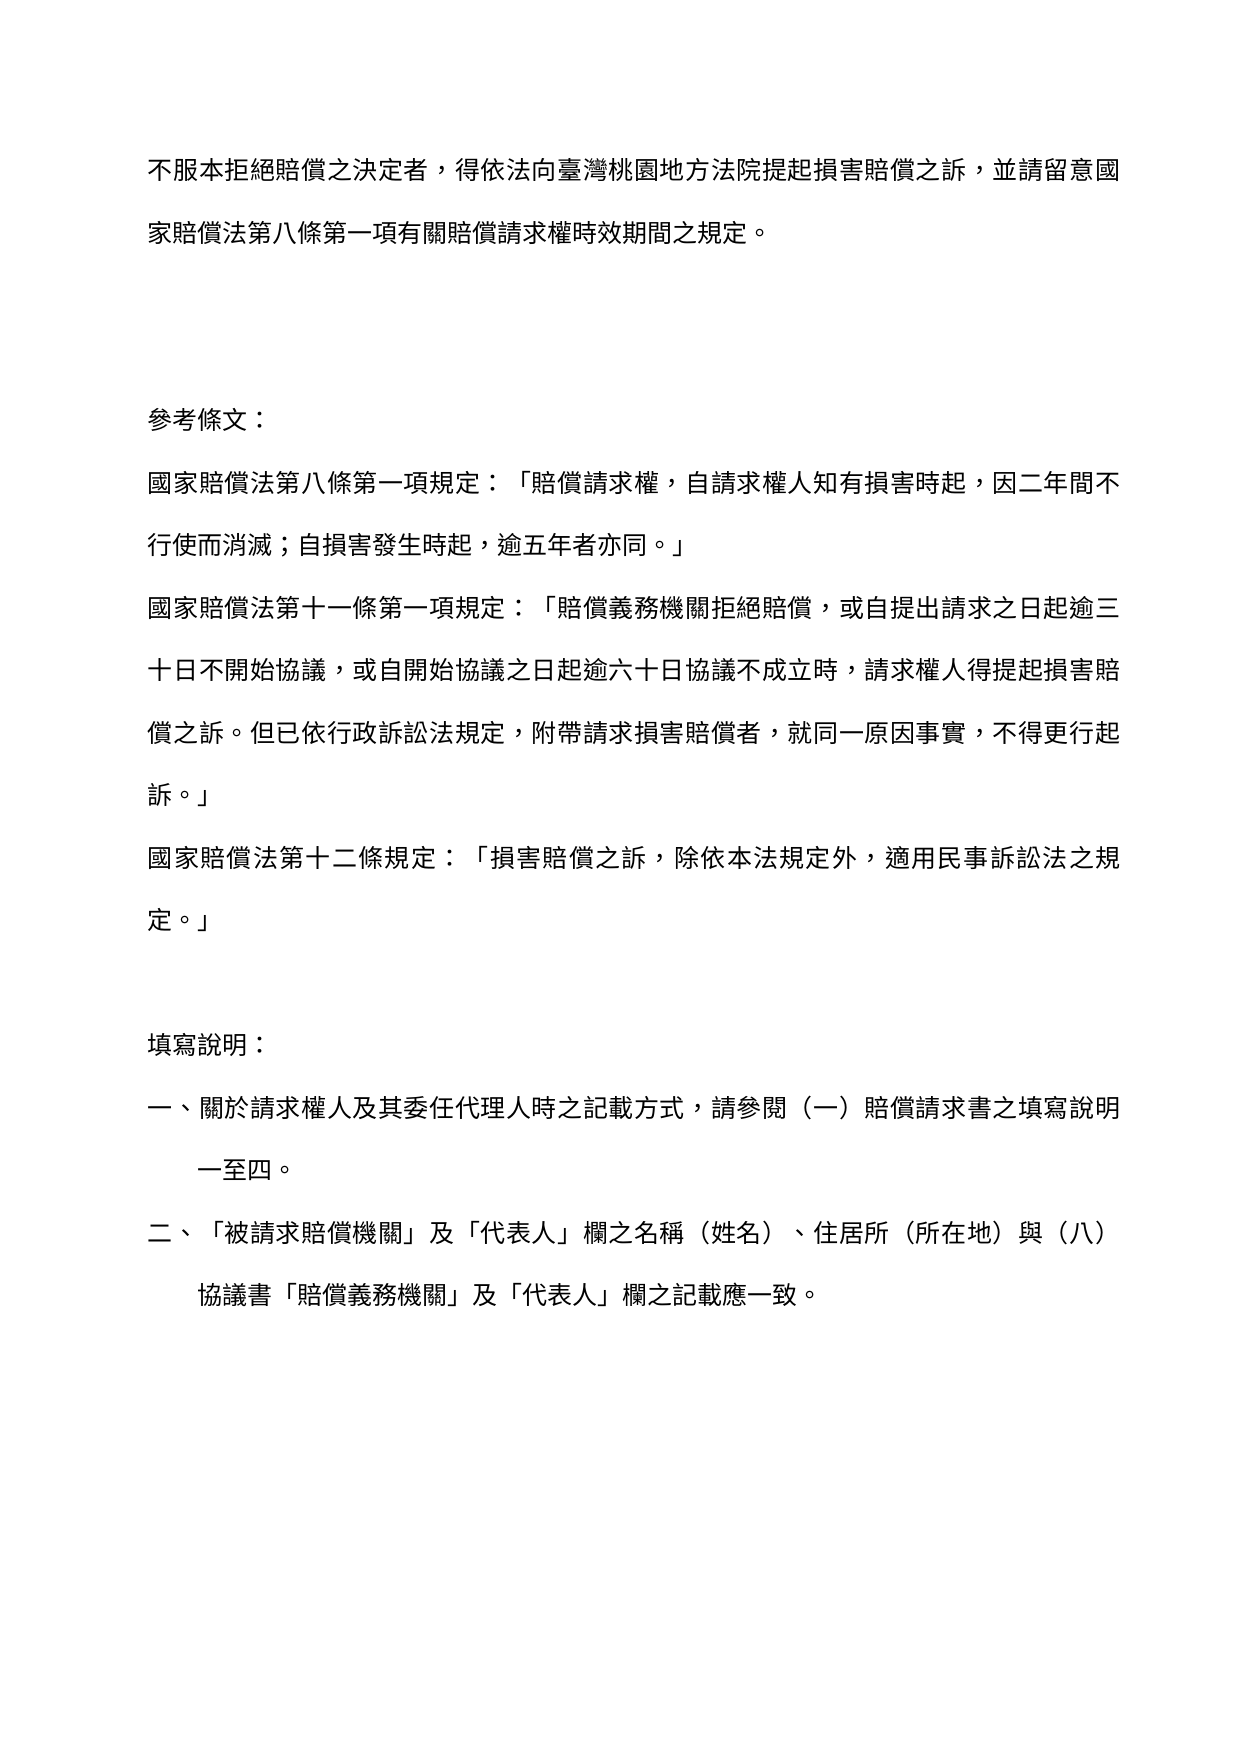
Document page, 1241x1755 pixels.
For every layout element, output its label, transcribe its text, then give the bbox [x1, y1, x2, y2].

text 不服本拒絕賠償之決定者，得依法向臺灣桃園地方法院提起損害賠償之訴，並請留意國家賠償法第八條第一項有關賠償請求權時效期間之規定。 [148, 127, 1122, 252]
text 填寫說明： [148, 1002, 1122, 1064]
text 二、「被請求賠償機關」及「代表人」欄之名稱（姓名）、住居所（所在地）與（八）協議書「賠償義務機關」及「代表人」欄之記載應一致。 [148, 1189, 1122, 1314]
text 國家賠償法第八條第一項規定：「賠償請求權，自請求權人知有損害時起，因二年間不行使而消滅；自損害發生時起，逾五年者亦同。」 [148, 439, 1122, 564]
text 參考條文： [148, 377, 1122, 439]
text 國家賠償法第十一條第一項規定：「賠償義務機關拒絕賠償，或自提出請求之日起逾三十日不開始協議，或自開始協議之日起逾六十日協議不成立時，請求權人得提起損害賠償之訴。但已依行政訴訟法規定，附帶請求損害賠償者，就同一原因事實，不得更行起訴。」 [148, 564, 1122, 814]
text 國家賠償法第十二條規定：「損害賠償之訴，除依本法規定外，適用民事訴訟法之規定。」 [148, 814, 1122, 939]
text 一、關於請求權人及其委任代理人時之記載方式，請參閱（一）賠償請求書之填寫說明一至四。 [148, 1064, 1122, 1189]
